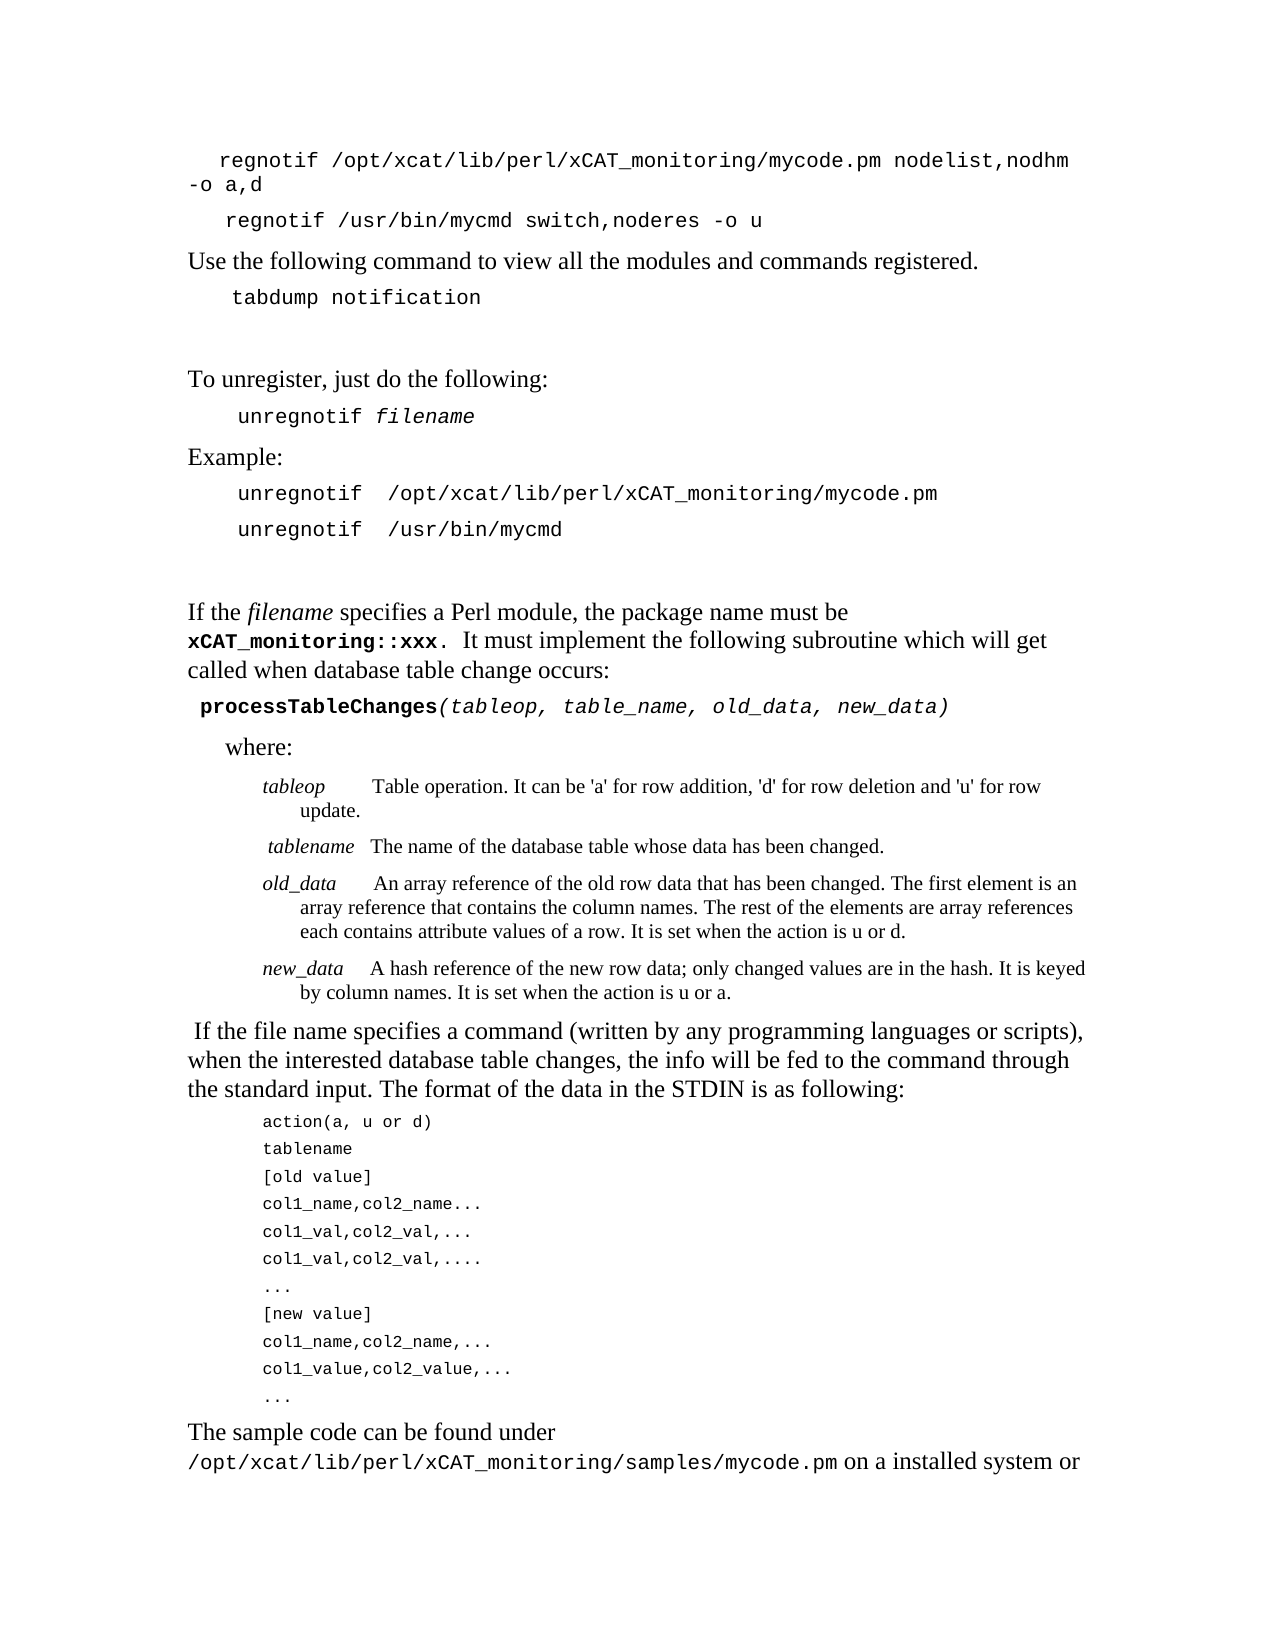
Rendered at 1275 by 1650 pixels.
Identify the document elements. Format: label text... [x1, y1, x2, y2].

text ... [262, 1280, 1087, 1295]
text where: [187, 732, 1087, 761]
text regnotif /opt/xcat/lib/perl/xCAT_monitoring/mycode.pm nodelist,nodhm -o a,d [187, 150, 1087, 197]
text new_data A hash reference of the new row data; only changed values are in the hash. It is keyed by column names. It is set when the action is u or a. [262, 956, 1087, 1004]
text tablename The name of the database table whose data has been changed. [262, 834, 1087, 858]
text ... [262, 1390, 1087, 1405]
text unregnotif /opt/xcat/lib/perl/xCAT_monitoring/mycode.pm [187, 483, 1087, 507]
text action(a, u or d) [326, 1115, 428, 1130]
text processTableChanges(tableop, table_name, old_data, new_data) [187, 696, 1087, 720]
text col1_name,col2_name,... [262, 1335, 1087, 1350]
text old_data An array reference of the old row data that has been changed. The first element is an array reference that contains the column names. The rest of the elements are array references each contains attribute values of a row. It is set when the action is u or d. [262, 871, 1087, 943]
text tabdump notification [187, 287, 1087, 311]
text tablename [262, 1142, 1087, 1157]
text To unregister, just do the following: [187, 364, 1087, 393]
text unregnotif filename [187, 406, 1087, 429]
text regnotif /usr/bin/mycmd switch,noderes -o u [187, 210, 1087, 233]
text col1_name,col2_name... [262, 1197, 1087, 1212]
text If the file name specifies a command (written by any programming languages or scripts), when the interested database table changes, the info will be fed to the command through the standard input. The format of the data in the STDIN is as following: [187, 1016, 1087, 1102]
text [new value] [369, 1307, 1087, 1322]
text Use the following command to view all the modules and commands registered. [187, 246, 1087, 275]
text col1_val,col2_val,.... [262, 1252, 1087, 1267]
text [old value] [267, 1170, 367, 1185]
text action(a, u or d) [427, 1115, 1087, 1130]
text action(a, u or d) [262, 1115, 327, 1130]
text col1_value,col2_value,... [262, 1362, 1087, 1377]
text col1_val,col2_val,... [262, 1225, 1087, 1240]
text unregnotif /usr/bin/mycmd [187, 519, 1087, 543]
text tableop Table operation. It can be 'a' for row addition, 'd' for row deletion and 'u' for row update. [262, 774, 1087, 822]
text The sample code can be found under /opt/xcat/lib/perl/xCAT_monitoring/samples/mycode.pm on a installed system or [187, 1417, 1087, 1476]
text [new value] [267, 1307, 367, 1322]
text [old value] [369, 1170, 1087, 1185]
text If the filename specifies a Perl module, the package name must be xCAT_monitoring::xxx. It must implement the following subroutine which will get called when database table change occurs: [187, 597, 1087, 684]
text Example: [187, 442, 1087, 471]
